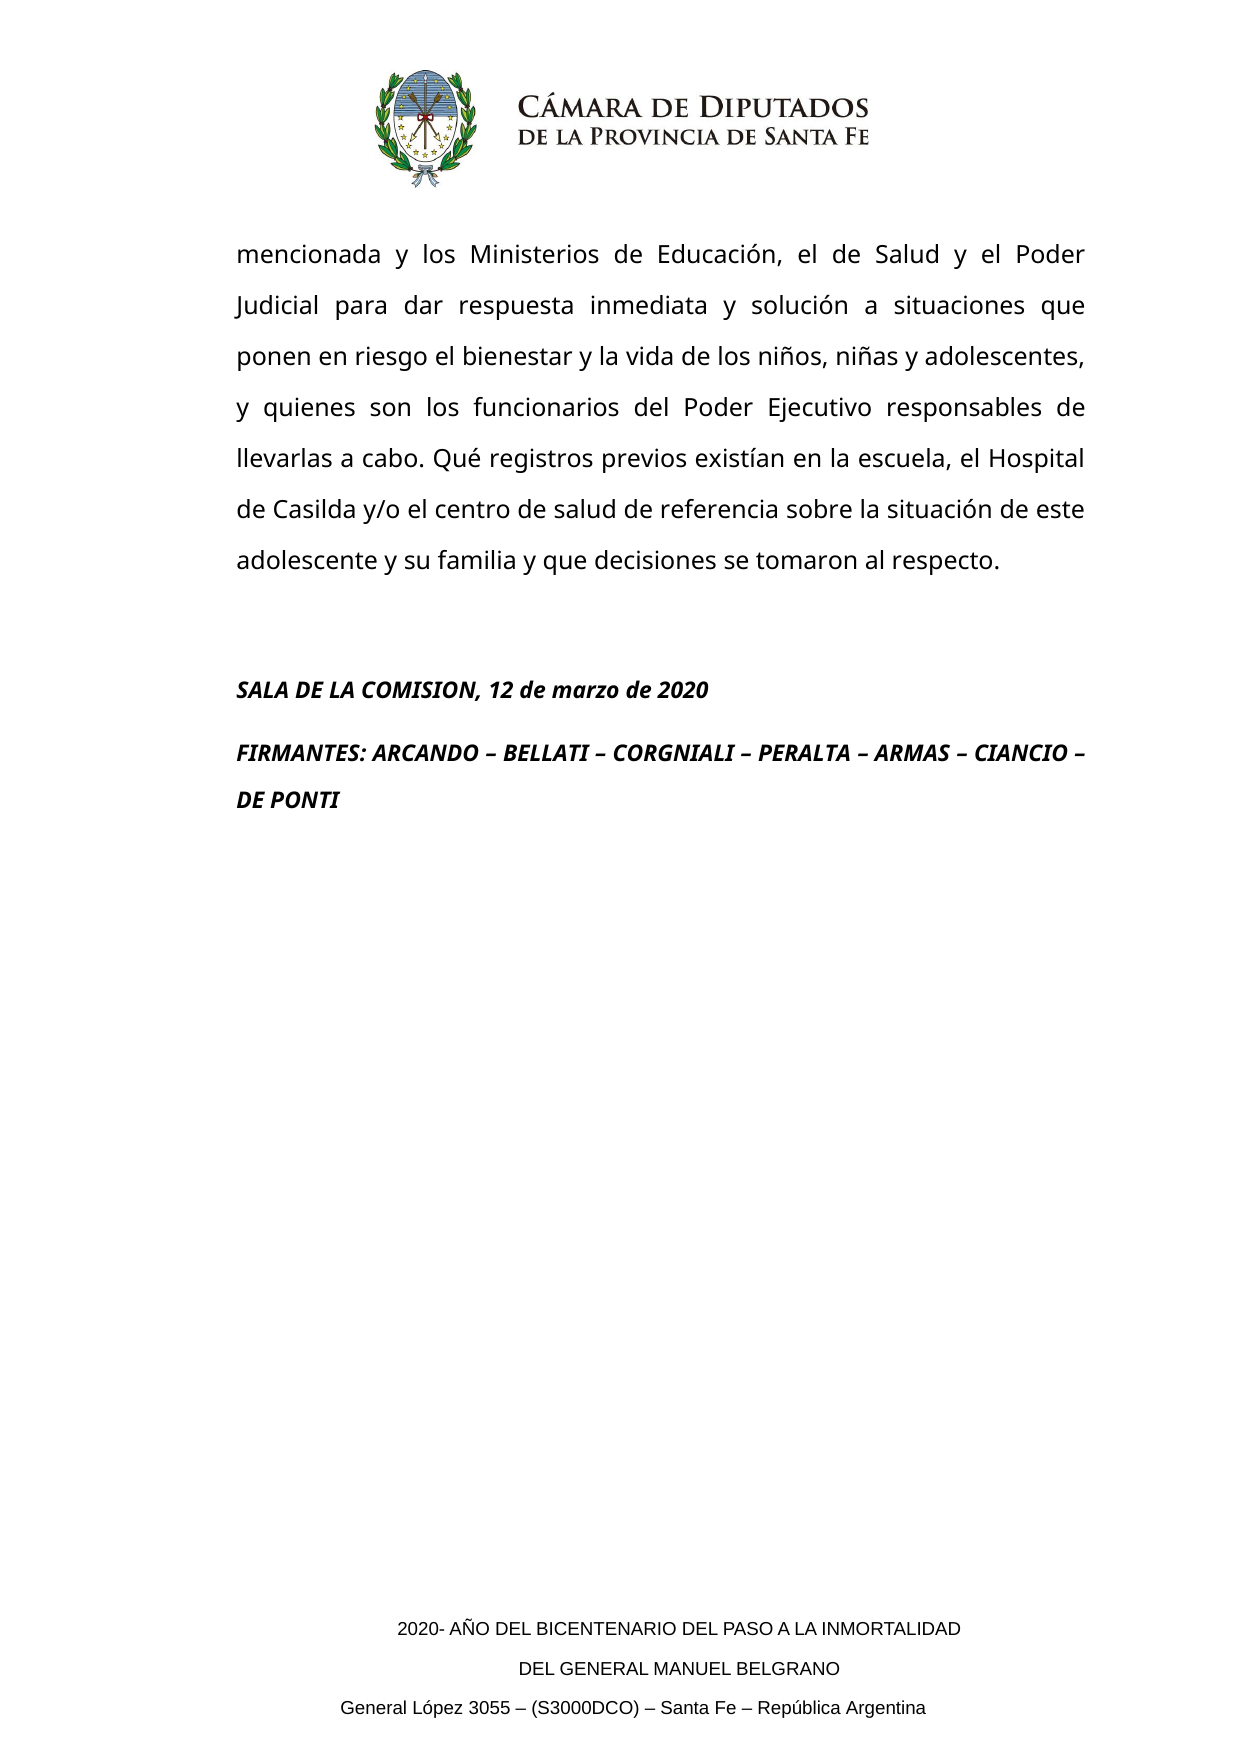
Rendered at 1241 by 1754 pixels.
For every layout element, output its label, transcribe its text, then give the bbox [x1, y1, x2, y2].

text mencionada y los Ministerios de Educación, el de Salud y el Poder Judicial para dar respuesta inmediata y solución a situaciones que ponen en riesgo el bienestar y la vida de los niños, niñas y adolescentes, y quienes son los funcionarios del Poder Ejecutivo responsables de llevarlas a cabo. Qué registros previos existían en la escuela, el Hospital de Casilda y/o el centro de salud de referencia sobre la situación de este adolescente y su familia y que decisiones se tomaron al respecto. [236, 236, 1087, 577]
text FIRMANTES: ARCANDO – BELLATI – CORGNIALI – PERALTA – ARMAS – CIANCIO – DE PONTI [236, 737, 1087, 815]
text SALA DE LA COMISION, 12 de marzo de 2020 [236, 674, 1087, 705]
picture [374, 70, 869, 192]
